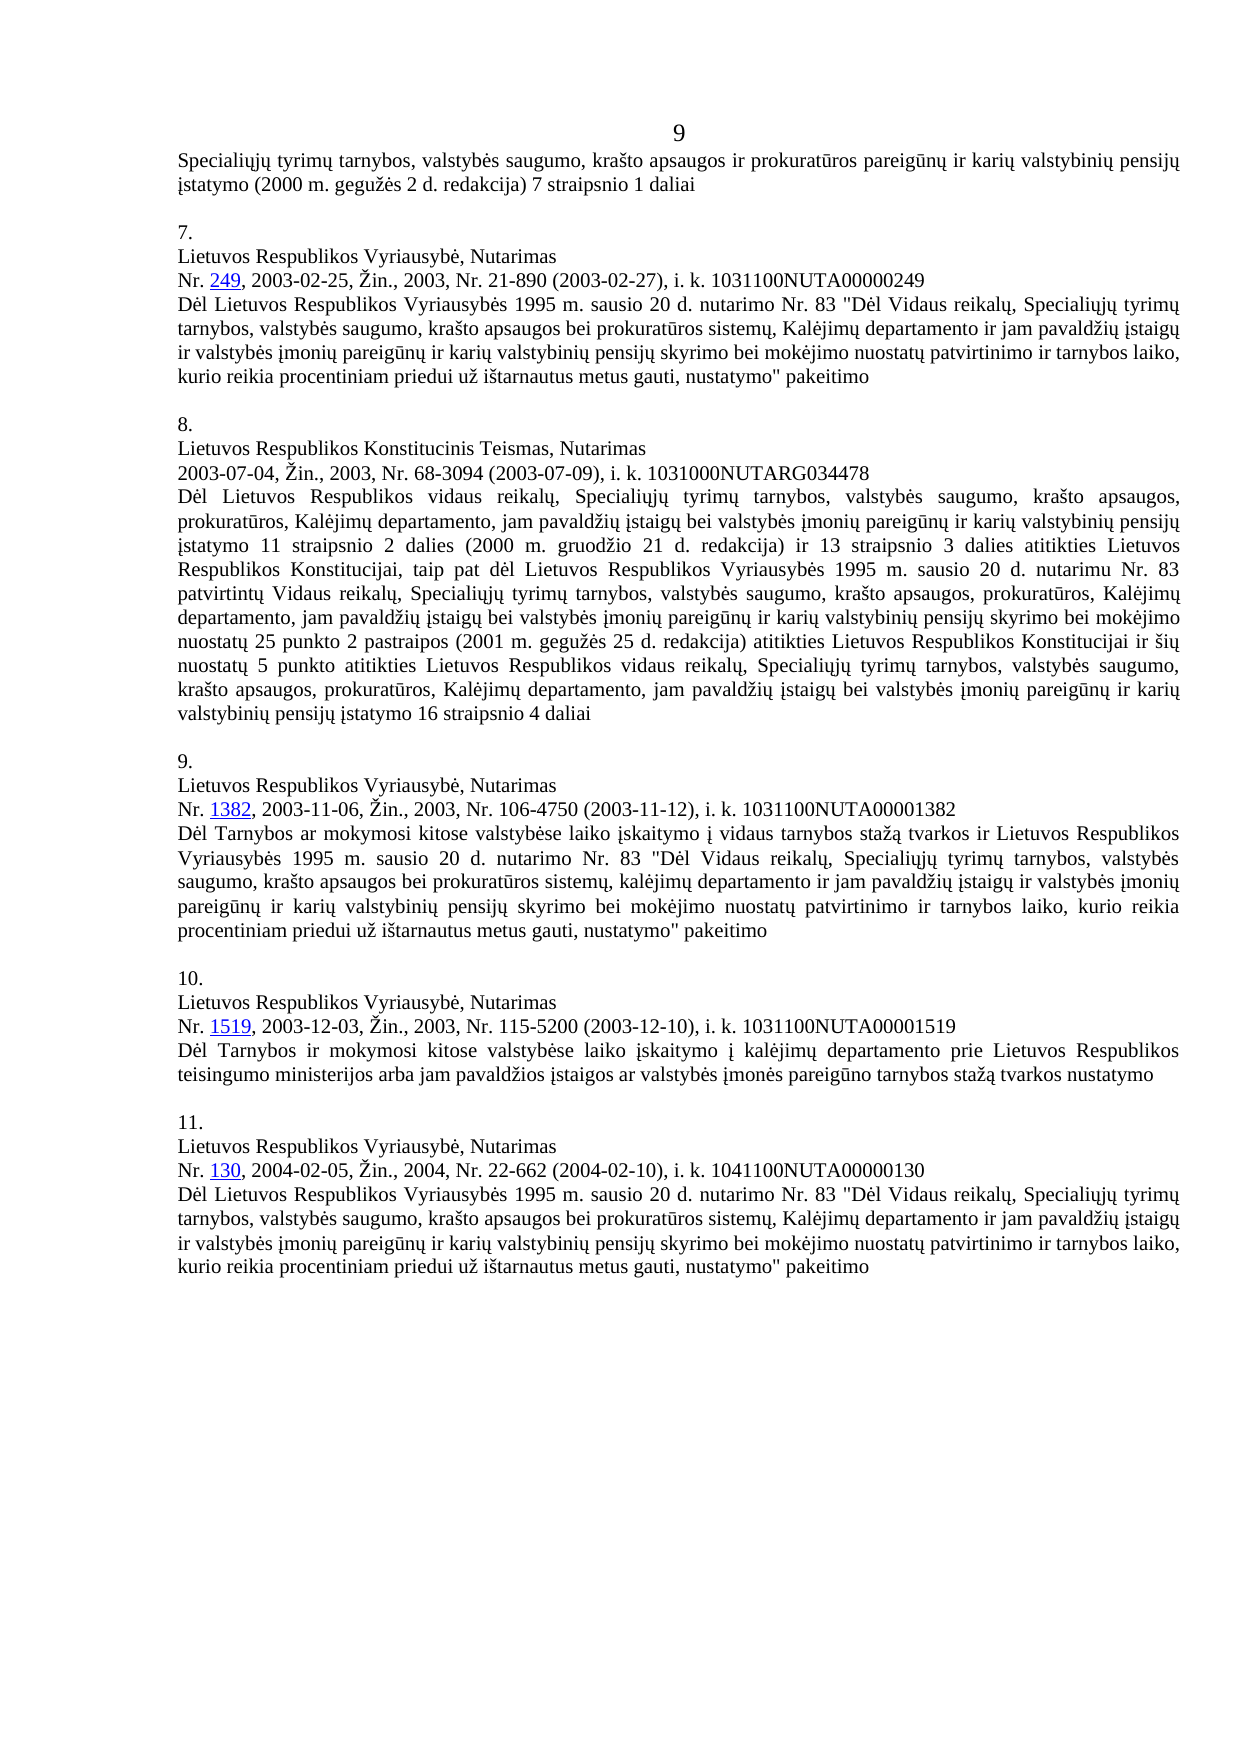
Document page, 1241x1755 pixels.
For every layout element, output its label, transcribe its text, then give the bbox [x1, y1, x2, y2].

text Nr. 249, 2003-02-25, Žin., 2003, Nr. 21-890 (2003-02-27), i. k. 1031100NUTA00000249 [177, 268, 1181, 292]
text Lietuvos Respublikos Vyriausybė, Nutarimas [177, 773, 1181, 797]
text Specialiųjų tyrimų tarnybos, valstybės saugumo, krašto apsaugos ir prokuratūros pareigūnų ir karių valstybinių pensijų įstatymo (2000 m. gegužės 2 d. redakcija) 7 straipsnio 1 daliai [177, 148, 1181, 196]
text Nr. 130, 2004-02-05, Žin., 2004, Nr. 22-662 (2004-02-10), i. k. 1041100NUTA00000130 [177, 1158, 1181, 1182]
text 8. [177, 412, 1181, 436]
text Dėl Lietuvos Respublikos Vyriausybės 1995 m. sausio 20 d. nutarimo Nr. 83 "Dėl Vidaus reikalų, Specialiųjų tyrimų tarnybos, valstybės saugumo, krašto apsaugos bei prokuratūros sistemų, Kalėjimų departamento ir jam pavaldžių įstaigų ir valstybės įmonių pareigūnų ir karių valstybinių pensijų skyrimo bei mokėjimo nuostatų patvirtinimo ir tarnybos laiko, kurio reikia procentiniam priedui už ištarnautus metus gauti, nustatymo" pakeitimo [177, 1182, 1181, 1278]
text Lietuvos Respublikos Vyriausybė, Nutarimas [177, 1134, 1181, 1158]
text 2003-07-04, Žin., 2003, Nr. 68-3094 (2003-07-09), i. k. 1031000NUTARG034478 [177, 460, 1181, 484]
text Lietuvos Respublikos Vyriausybė, Nutarimas [177, 244, 1181, 268]
text Nr. 1382, 2003-11-06, Žin., 2003, Nr. 106-4750 (2003-11-12), i. k. 1031100NUTA00001382 [177, 797, 1181, 821]
text Lietuvos Respublikos Vyriausybė, Nutarimas [177, 990, 1181, 1014]
text Lietuvos Respublikos Konstitucinis Teismas, Nutarimas [177, 436, 1181, 460]
text Dėl Lietuvos Respublikos vidaus reikalų, Specialiųjų tyrimų tarnybos, valstybės saugumo, krašto apsaugos, prokuratūros, Kalėjimų departamento, jam pavaldžių įstaigų bei valstybės įmonių pareigūnų ir karių valstybinių pensijų įstatymo 11 straipsnio 2 dalies (2000 m. gruodžio 21 d. redakcija) ir 13 straipsnio 3 dalies atitikties Lietuvos Respublikos Konstitucijai, taip pat dėl Lietuvos Respublikos Vyriausybės 1995 m. sausio 20 d. nutarimu Nr. 83 patvirtintų Vidaus reikalų, Specialiųjų tyrimų tarnybos, valstybės saugumo, krašto apsaugos, prokuratūros, Kalėjimų departamento, jam pavaldžių įstaigų bei valstybės įmonių pareigūnų ir karių valstybinių pensijų skyrimo bei mokėjimo nuostatų 25 punkto 2 pastraipos (2001 m. gegužės 25 d. redakcija) atitikties Lietuvos Respublikos Konstitucijai ir šių nuostatų 5 punkto atitikties Lietuvos Respublikos vidaus reikalų, Specialiųjų tyrimų tarnybos, valstybės saugumo, krašto apsaugos, prokuratūros, Kalėjimų departamento, jam pavaldžių įstaigų bei valstybės įmonių pareigūnų ir karių valstybinių pensijų įstatymo 16 straipsnio 4 daliai [177, 484, 1181, 725]
text Nr. 1519, 2003-12-03, Žin., 2003, Nr. 115-5200 (2003-12-10), i. k. 1031100NUTA00001519 [177, 1014, 1181, 1038]
text 7. [177, 220, 1181, 244]
text Dėl Lietuvos Respublikos Vyriausybės 1995 m. sausio 20 d. nutarimo Nr. 83 "Dėl Vidaus reikalų, Specialiųjų tyrimų tarnybos, valstybės saugumo, krašto apsaugos bei prokuratūros sistemų, Kalėjimų departamento ir jam pavaldžių įstaigų ir valstybės įmonių pareigūnų ir karių valstybinių pensijų skyrimo bei mokėjimo nuostatų patvirtinimo ir tarnybos laiko, kurio reikia procentiniam priedui už ištarnautus metus gauti, nustatymo" pakeitimo [177, 292, 1181, 388]
text Dėl Tarnybos ar mokymosi kitose valstybėse laiko įskaitymo į vidaus tarnybos stažą tvarkos ir Lietuvos Respublikos Vyriausybės 1995 m. sausio 20 d. nutarimo Nr. 83 "Dėl Vidaus reikalų, Specialiųjų tyrimų tarnybos, valstybės saugumo, krašto apsaugos bei prokuratūros sistemų, kalėjimų departamento ir jam pavaldžių įstaigų ir valstybės įmonių pareigūnų ir karių valstybinių pensijų skyrimo bei mokėjimo nuostatų patvirtinimo ir tarnybos laiko, kurio reikia procentiniam priedui už ištarnautus metus gauti, nustatymo" pakeitimo [177, 821, 1181, 942]
text Dėl Tarnybos ir mokymosi kitose valstybėse laiko įskaitymo į kalėjimų departamento prie Lietuvos Respublikos teisingumo ministerijos arba jam pavaldžios įstaigos ar valstybės įmonės pareigūno tarnybos stažą tvarkos nustatymo [177, 1038, 1181, 1086]
text 10. [177, 966, 1181, 990]
text 9. [177, 749, 1181, 773]
text 11. [177, 1110, 1181, 1134]
